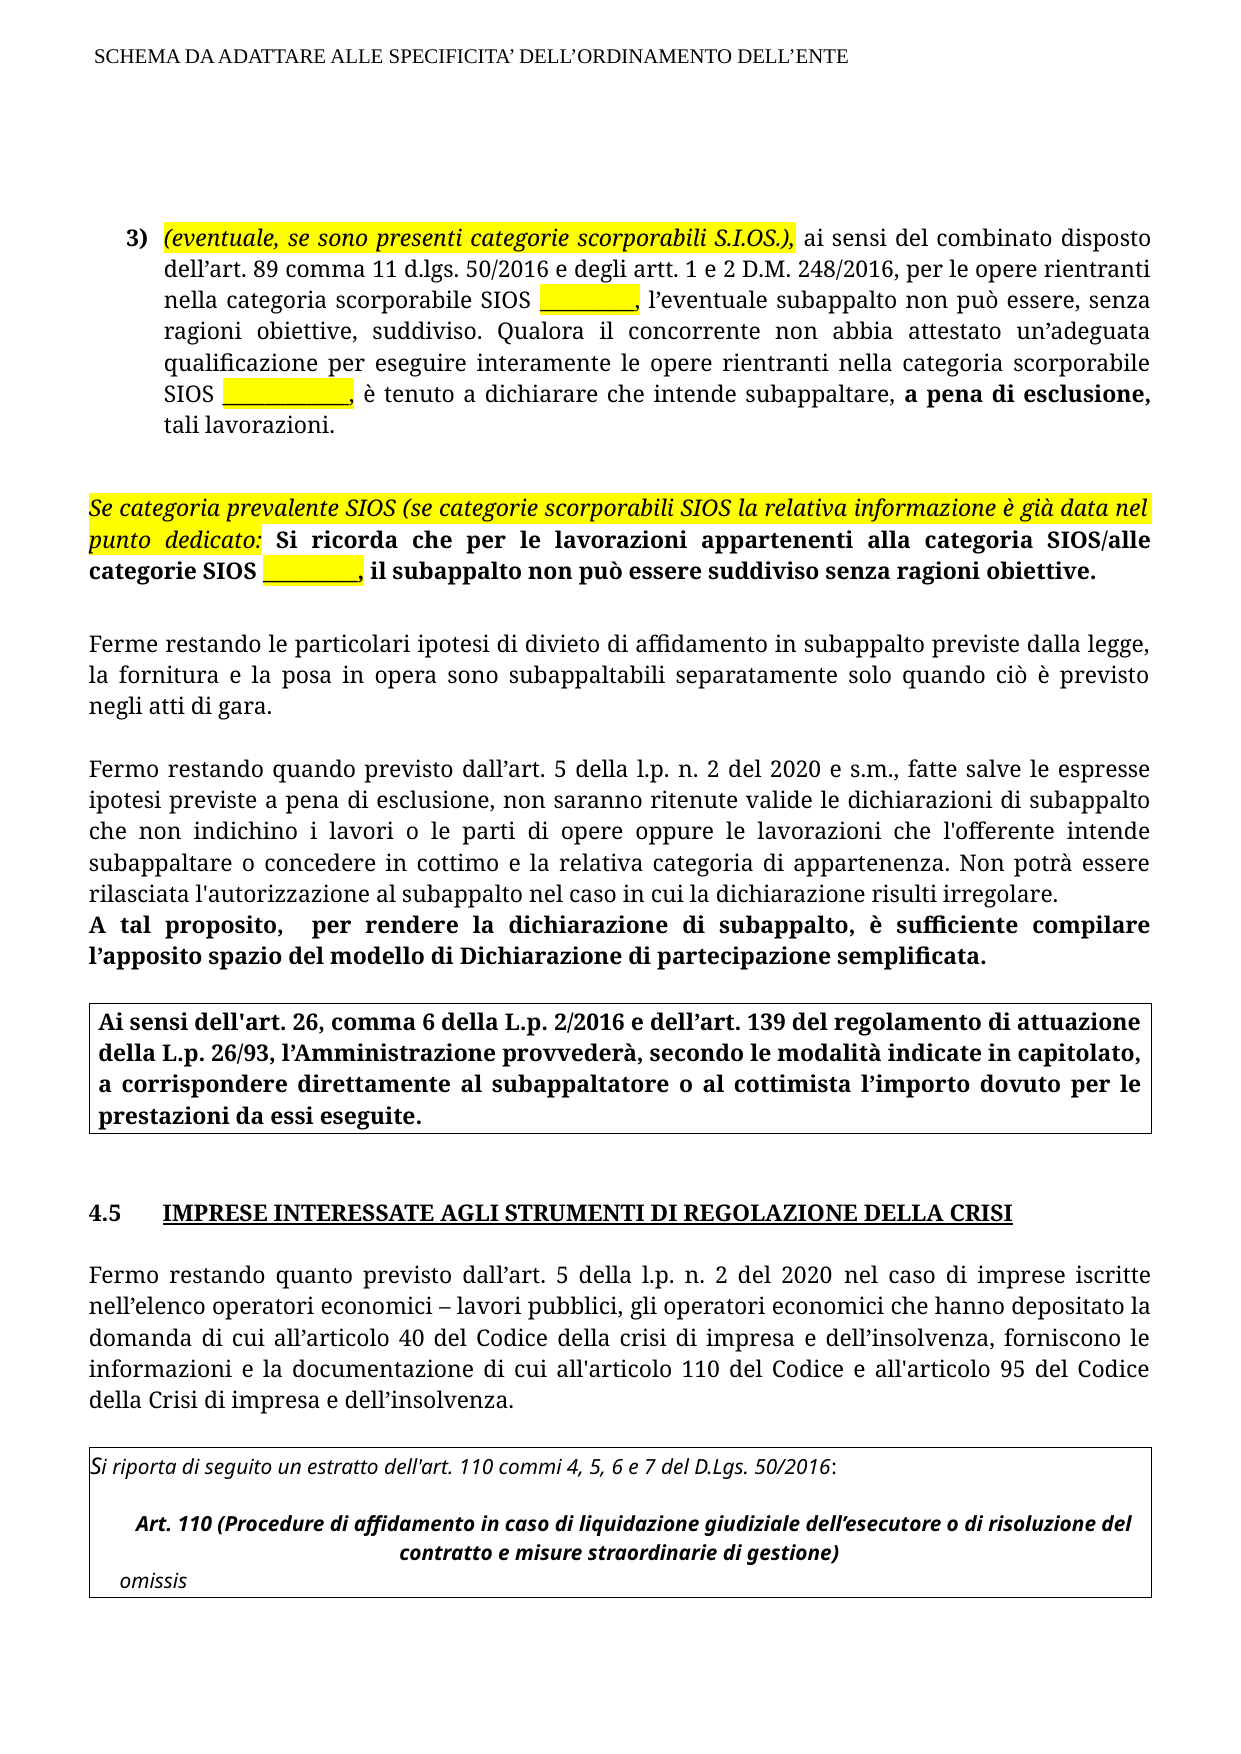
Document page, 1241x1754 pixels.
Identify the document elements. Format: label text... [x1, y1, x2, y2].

text 4.5 IMPRESE INTERESSATE AGLI STRUMENTI DI REGOLAZIONE DELLA CRISI [89, 1197, 1152, 1228]
text A tal proposito, per rendere la dichiarazione di subappalto, è sufficiente compilare l’apposito spazio del modello di Dichiarazione di partecipazione semplificata. [89, 909, 1152, 972]
text Art. 110 (Procedure di affidamento in caso di liquidazione giudiziale dell’esecutore o di risoluzione del contratto e misure straordinarie di gestione) [90, 1506, 1151, 1563]
list (eventuale, se sono presenti categorie scorporabili S.I.OS.), ai sensi del combinato disposto dell’art. 89 comma 11 d.lgs. 50/2016 e degli artt. 1 e 2 D.M. 248/2016, per le opere rientranti nella categoria scorporabile SIOS _________, l’eventuale subappalto non può essere, senza ragioni obiettive, suddiviso. Qualora il concorrente non abbia attestato un’adeguata qualificazione per eseguire interamente le opere rientranti nella categoria scorporabile SIOS ____________, è tenuto a dichiarare che intende subappaltare, a pena di esclusione, tali lavorazioni. [126, 222, 1152, 440]
text Ai sensi dell'art. 26, comma 6 della L.p. 2/2016 e dell’art. 139 del regolamento di attuazione della L.p. 26/93, l’Amministrazione provvederà, secondo le modalità indicate in capitolato, a corrispondere direttamente al subappaltatore o al cottimista l’importo dovuto per le prestazioni da essi eseguite. [90, 1004, 1151, 1133]
text Si riporta di seguito un estratto dell'art. 110 commi 4, 5, 6 e 7 del D.Lgs. 50/2016: [90, 1448, 1151, 1481]
text Se categoria prevalente SIOS (se categorie scorporabili SIOS la relativa informazione è già data nel punto dedicato: Si ricorda che per le lavorazioni appartenenti alla categoria SIOS/alle categorie SIOS _________, il subappalto non può essere suddiviso senza ragioni obiettive. [89, 492, 1152, 586]
text Fermo restando quando previsto dall’art. 5 della l.p. n. 2 del 2020 e s.m., fatte salve le espresse ipotesi previste a pena di esclusione, non saranno ritenute valide le dichiarazioni di subappalto che non indichino i lavori o le parti di opere oppure le lavorazioni che l'offerente intende subappaltare o concedere in cottimo e la relativa categoria di appartenenza. Non potrà essere rilasciata l'autorizzazione al subappalto nel caso in cui la dichiarazione risulti irregolare. [89, 753, 1152, 909]
text omissis [90, 1563, 1151, 1597]
text Ferme restando le particolari ipotesi di divieto di affidamento in subappalto previste dalla legge, la fornitura e la posa in opera sono subappaltabili separatamente solo quando ciò è previsto negli atti di gara. [89, 628, 1152, 722]
text Fermo restando quanto previsto dall’art. 5 della l.p. n. 2 del 2020 nel caso di imprese iscritte nell’elenco operatori economici – lavori pubblici, gli operatori economici che hanno depositato la domanda di cui all’articolo 40 del Codice della crisi di impresa e dell’insolvenza, forniscono le informazioni e la documentazione di cui all'articolo 110 del Codice e all'articolo 95 del Codice della Crisi di impresa e dell’insolvenza. [89, 1259, 1152, 1415]
